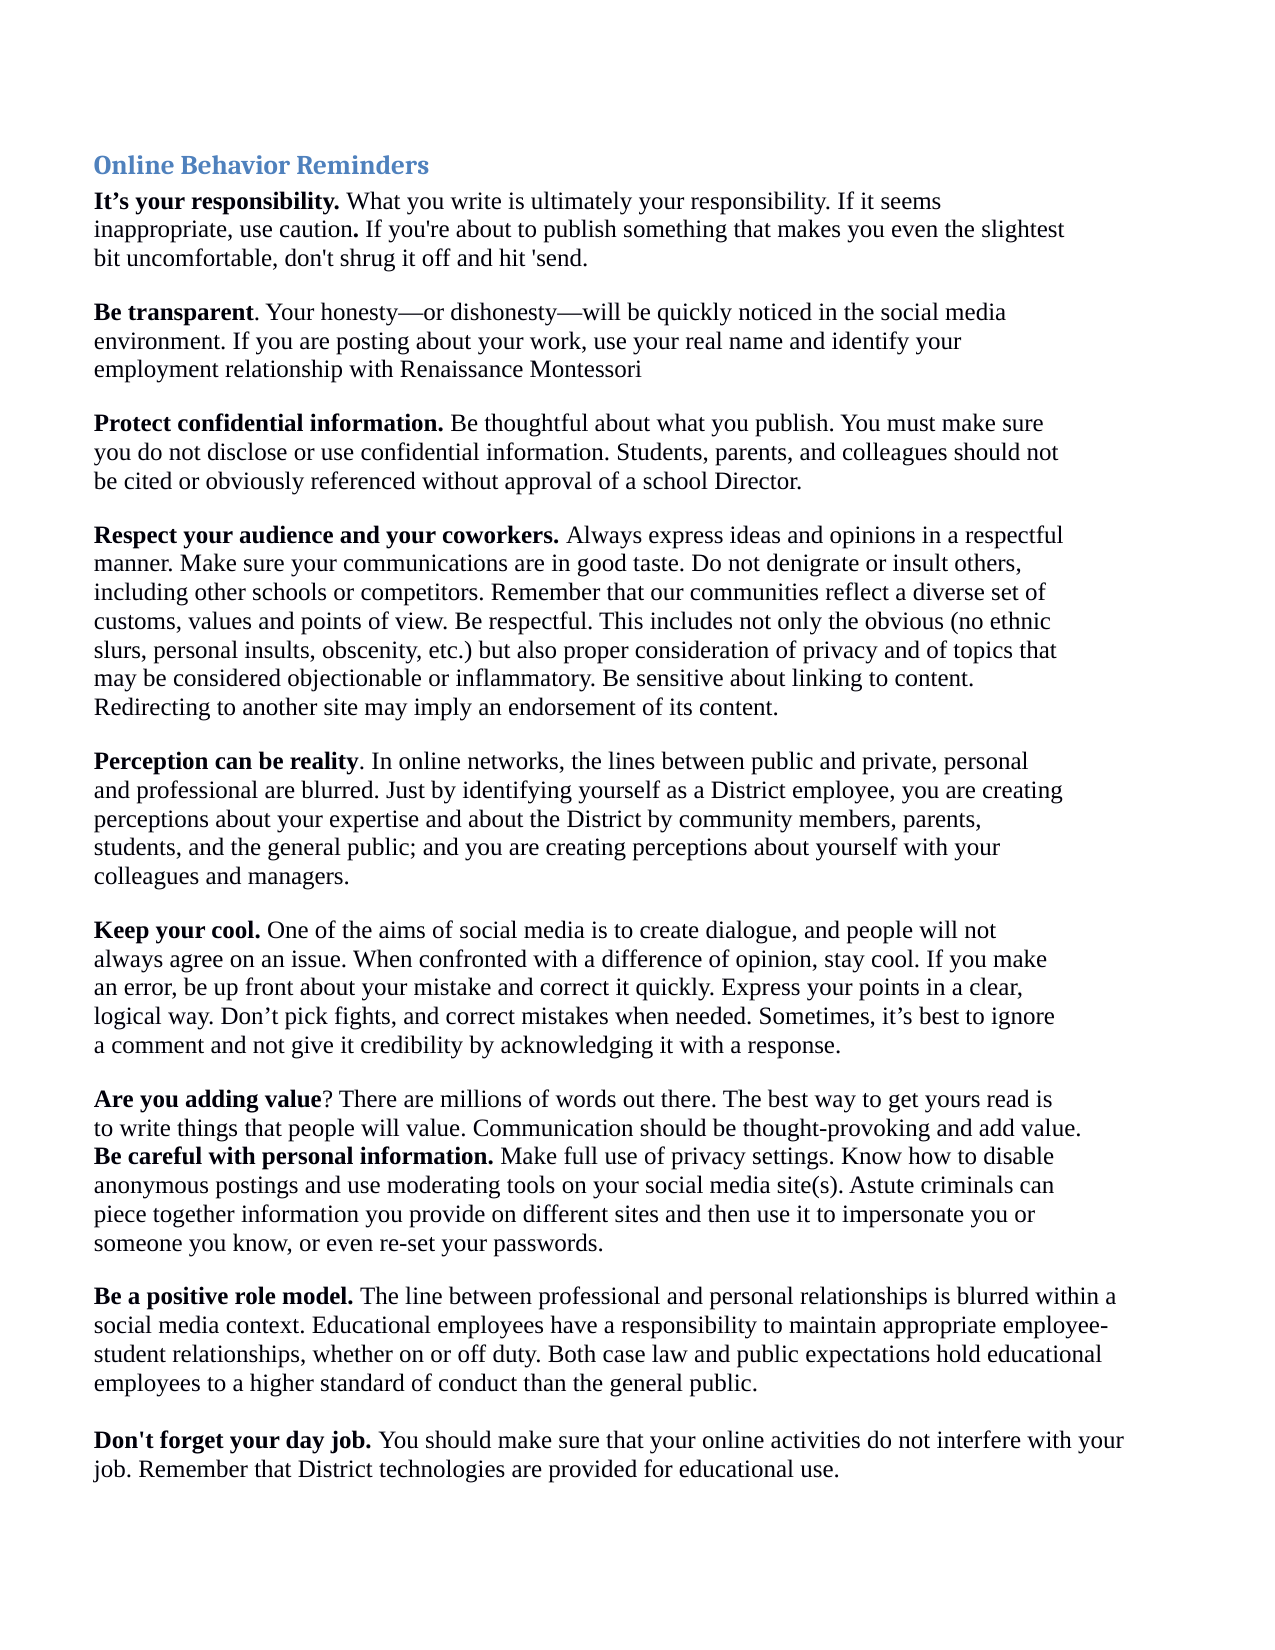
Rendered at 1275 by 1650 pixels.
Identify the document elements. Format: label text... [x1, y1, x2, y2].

text piece together information you provide on different sites and then use it to impersonate you or [94, 1199, 1125, 1228]
text slurs, personal insults, obscenity, etc.) but also proper consideration of privacy and of topics that [94, 635, 1125, 663]
text bit uncomfortable, don't shrug it off and hit 'send. [94, 243, 1125, 272]
text It’s your responsibility. What you write is ultimately your responsibility. If it seems [94, 186, 1125, 214]
text perceptions about your expertise and about the District by community members, parents, [94, 804, 1125, 832]
subtitle Online Behavior Reminders [94, 150, 1125, 181]
text be cited or obviously referenced without approval of a school Director. [94, 466, 1125, 495]
text a comment and not give it credibility by acknowledging it with a response. [94, 1030, 1125, 1059]
text employment relationship with Renaissance Montessori [94, 354, 1125, 383]
text an error, be up front about your mistake and correct it quickly. Express your points in a clear, [94, 972, 1125, 1001]
text always agree on an issue. When confronted with a difference of opinion, stay cool. If you make [94, 944, 1125, 972]
text manner. Make sure your communications are in good taste. Do not denigrate or insult others, [94, 548, 1125, 577]
text students, and the general public; and you are creating perceptions about yourself with your [94, 832, 1125, 861]
text Be a positive role model. The line between professional and personal relationships is blurred within a social media context. Educational employees have a responsibility to maintain appropriate employee-student relationships, whether on or off duty. Both case law and public expectations hold educational employees to a higher standard of conduct than the general public. [94, 1281, 1125, 1396]
text Keep your cool. One of the aims of social media is to create dialogue, and people will not [94, 915, 1125, 944]
text Respect your audience and your coworkers. Always express ideas and opinions in a respectful [94, 520, 1125, 548]
text may be considered objectionable or inflammatory. Be sensitive about linking to content. [94, 663, 1125, 692]
text including other schools or competitors. Remember that our communities reflect a diverse set of [94, 577, 1125, 606]
text Redirecting to another site may imply an endorsement of its content. [94, 692, 1125, 721]
text environment. If you are posting about your work, use your real name and identify your [94, 326, 1125, 354]
text and professional are blurred. Just by identifying yourself as a District employee, you are creating [94, 775, 1125, 804]
text anonymous postings and use moderating tools on your social media site(s). Astute criminals can [94, 1170, 1125, 1199]
text colleagues and managers. [94, 861, 1125, 890]
text Don't forget your day job. You should make sure that your online activities do not interfere with your job. Remember that District technologies are provided for educational use. [94, 1425, 1125, 1483]
text to write things that people will value. Communication should be thought-provoking and add value. [94, 1113, 1125, 1141]
text Be transparent. Your honesty—or dishonesty—will be quickly noticed in the social media [94, 297, 1125, 326]
text you do not disclose or use confidential information. Students, parents, and colleagues should not [94, 437, 1125, 466]
text logical way. Don’t pick fights, and correct mistakes when needed. Sometimes, it’s best to ignore [94, 1001, 1125, 1030]
text customs, values and points of view. Be respectful. This includes not only the obvious (no ethnic [94, 606, 1125, 635]
text inappropriate, use caution. If you're about to publish something that makes you even the slightest [94, 214, 1125, 243]
text Are you adding value? There are millions of words out there. The best way to get yours read is [94, 1084, 1125, 1113]
text Protect confidential information. Be thoughtful about what you publish. You must make sure [94, 408, 1125, 437]
text someone you know, or even re-set your passwords. [94, 1228, 1125, 1256]
text Be careful with personal information. Make full use of privacy settings. Know how to disable [94, 1141, 1125, 1170]
text Perception can be reality. In online networks, the lines between public and private, personal [94, 746, 1125, 775]
